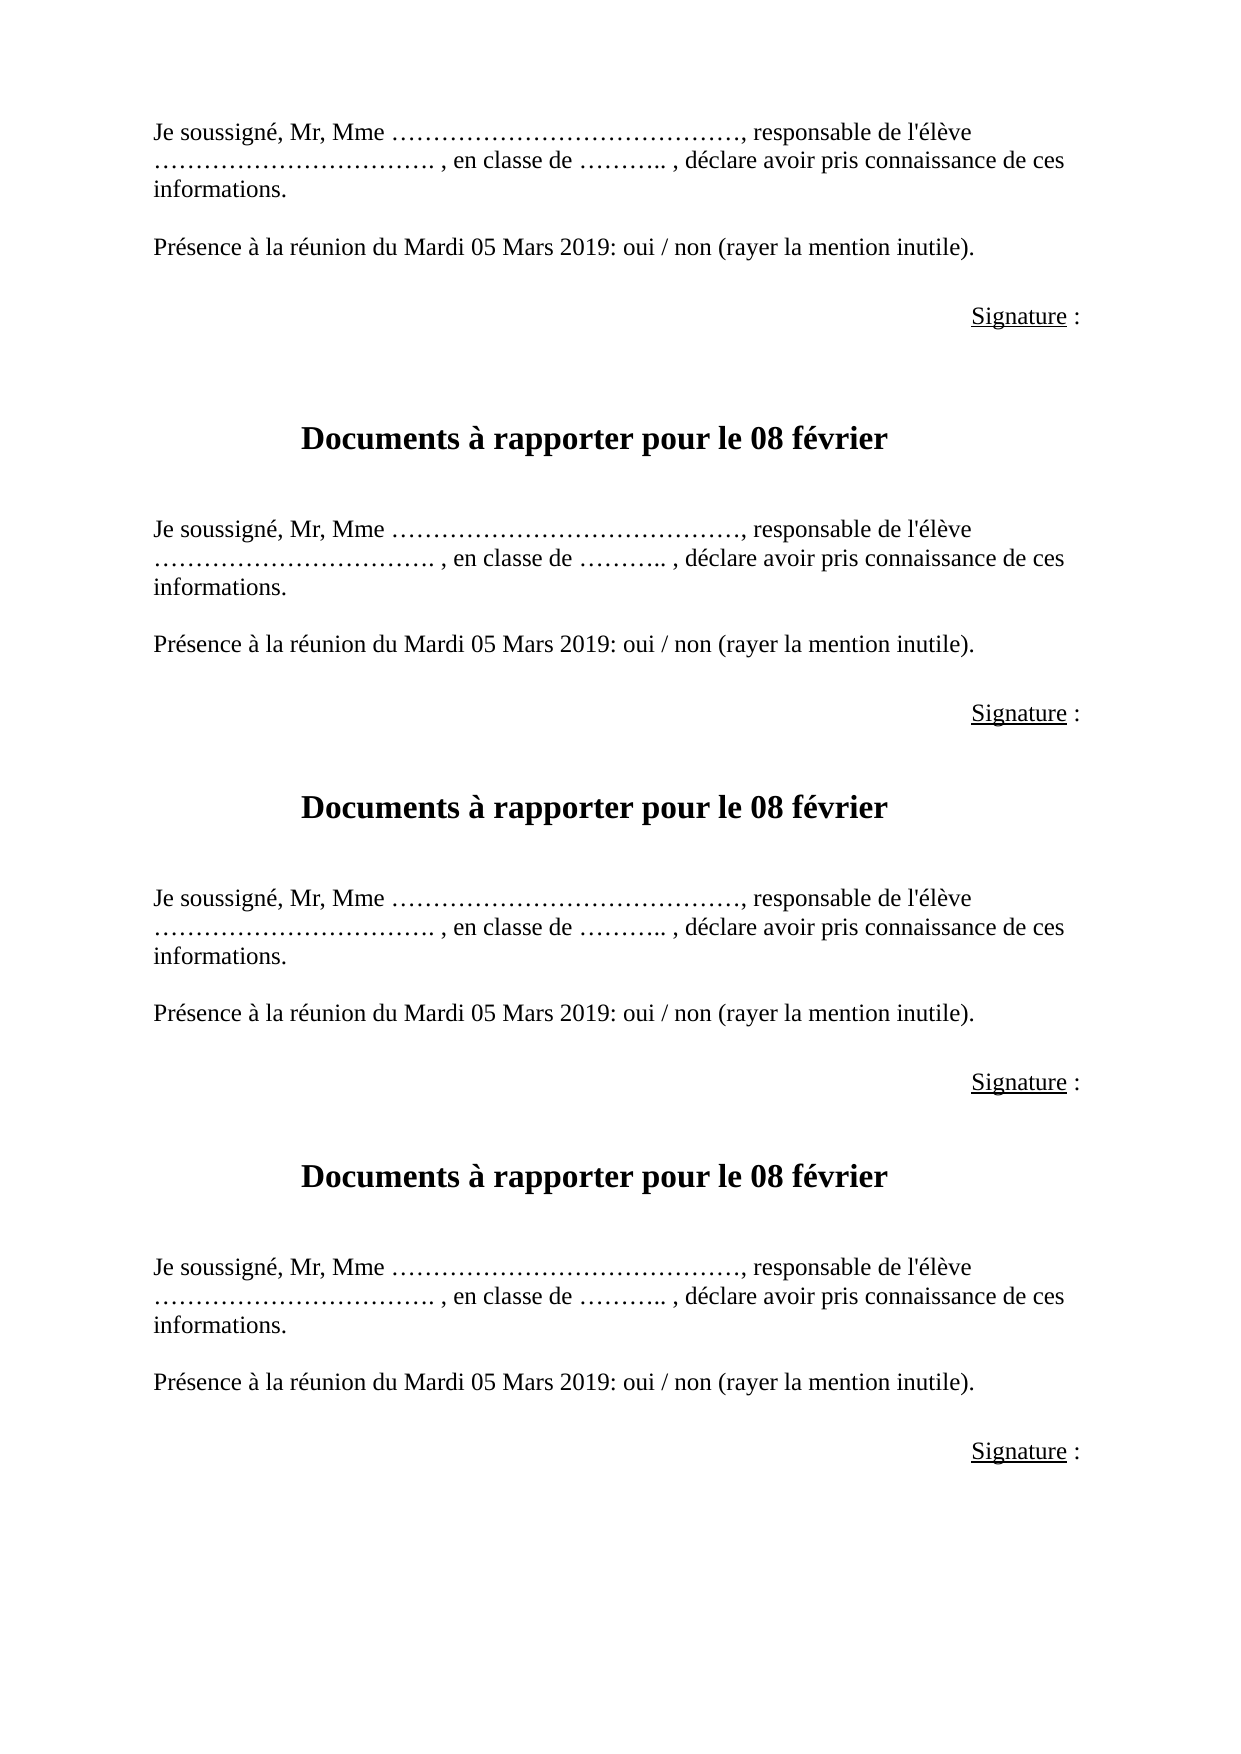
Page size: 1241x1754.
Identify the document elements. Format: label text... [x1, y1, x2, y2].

text Je soussigné, Mr, Mme ……………………………………, responsable de l'élève ……………………………. , en classe de ……….. , déclare avoir pris connaissance de ces informations. [153, 883, 1086, 969]
text Présence à la réunion du Mardi 05 Mars 2019: oui / non (rayer la mention inutile). [153, 629, 1086, 658]
text Présence à la réunion du Mardi 05 Mars 2019: oui / non (rayer la mention inutile). [153, 998, 1086, 1027]
text Signature : [153, 687, 1086, 730]
text Documents à rapporter pour le 08 février [301, 1156, 1086, 1195]
text Je soussigné, Mr, Mme ……………………………………, responsable de l'élève ……………………………. , en classe de ……….. , déclare avoir pris connaissance de ces informations. [153, 1252, 1086, 1338]
text Présence à la réunion du Mardi 05 Mars 2019: oui / non (rayer la mention inutile). [153, 1367, 1086, 1396]
text Signature : [153, 1425, 1086, 1468]
text Documents à rapporter pour le 08 février [301, 418, 1086, 457]
text Documents à rapporter pour le 08 février [301, 787, 1086, 826]
text Présence à la réunion du Mardi 05 Mars 2019: oui / non (rayer la mention inutile). [153, 232, 1086, 260]
text Signature : [153, 289, 1086, 332]
text Je soussigné, Mr, Mme ……………………………………, responsable de l'élève ……………………………. , en classe de ……….. , déclare avoir pris connaissance de ces informations. [153, 514, 1086, 601]
text Signature : [153, 1056, 1086, 1099]
text Je soussigné, Mr, Mme ……………………………………, responsable de l'élève ……………………………. , en classe de ……….. , déclare avoir pris connaissance de ces informations. [153, 117, 1086, 203]
